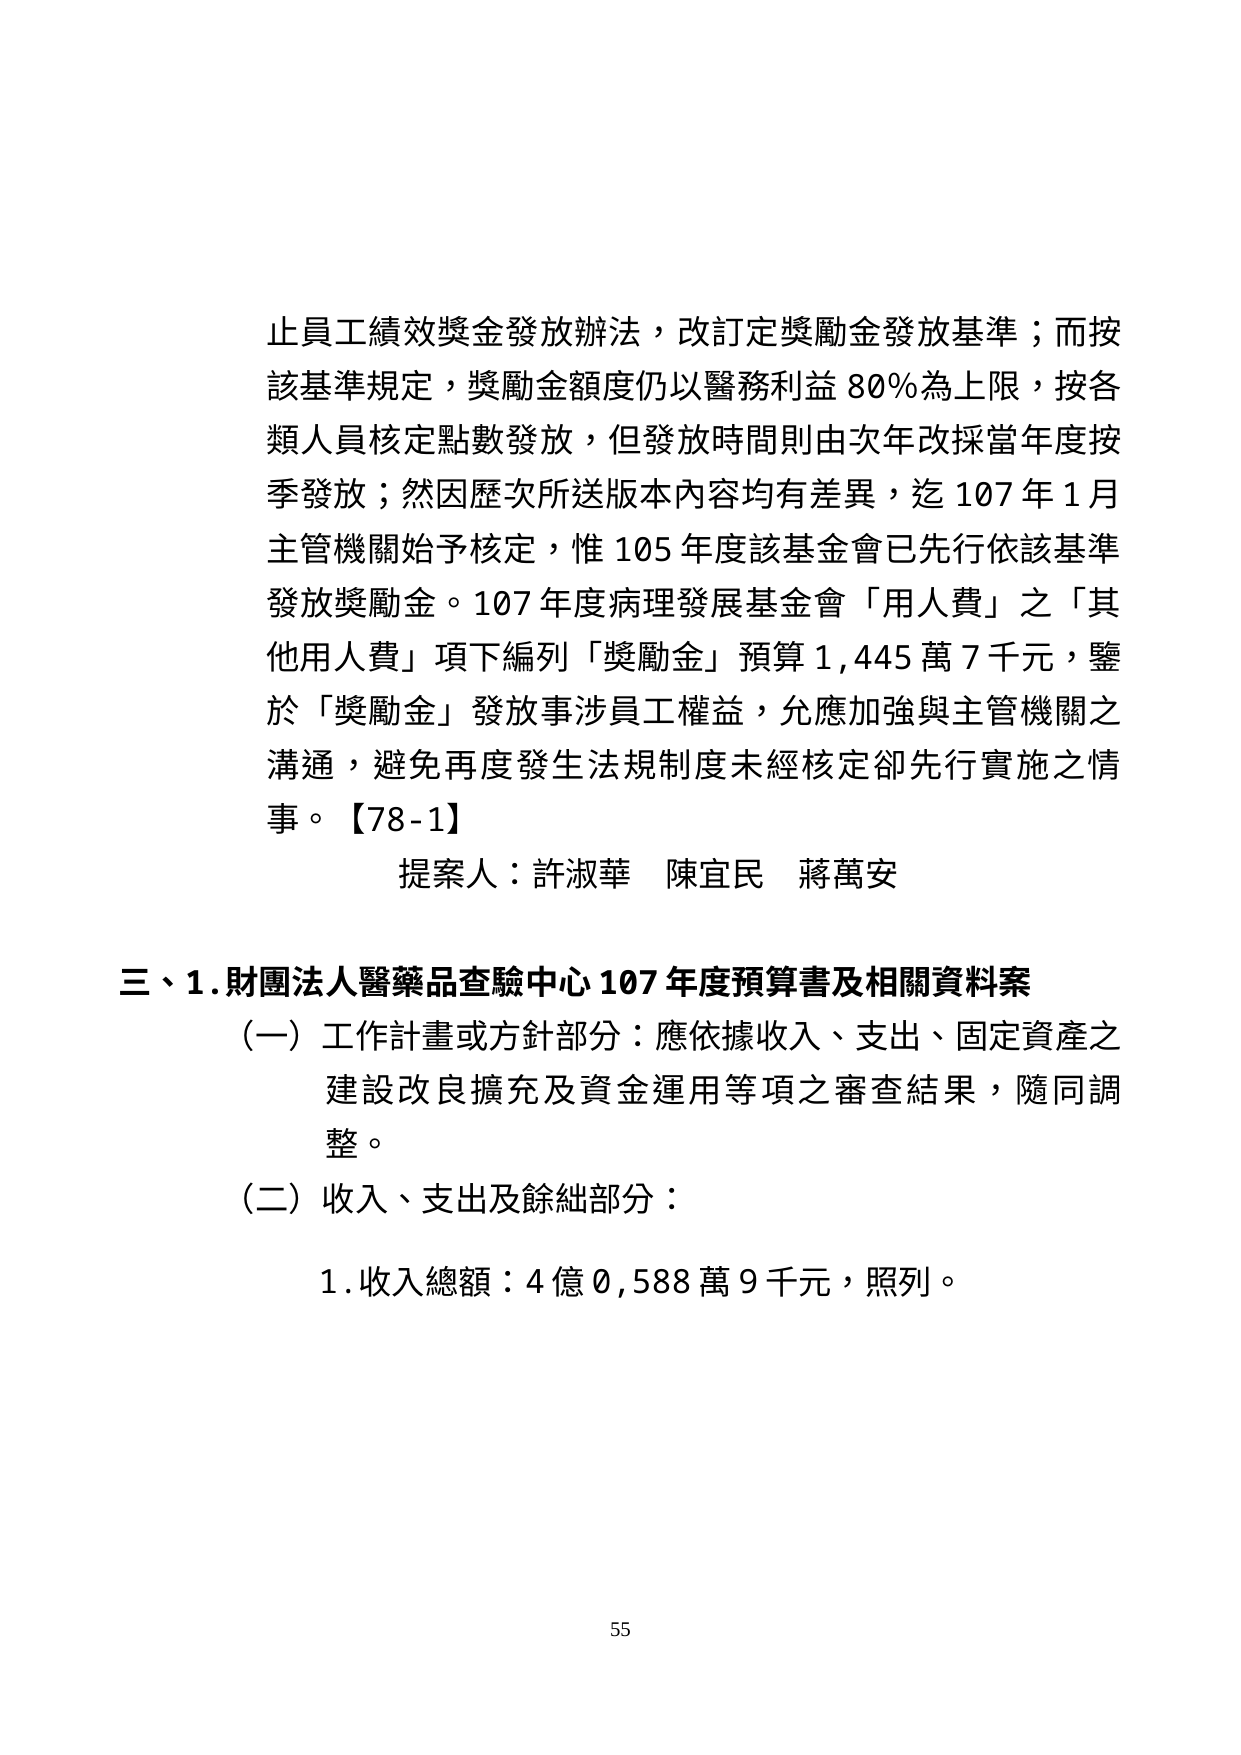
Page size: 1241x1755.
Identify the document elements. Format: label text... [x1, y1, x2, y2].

text 止員工績效獎金發放辦法，改訂定獎勵金發放基準；而按該基準規定，獎勵金額度仍以醫務利益80％為上限，按各類人員核定點數發放，但發放時間則由次年改採當年度按季發放；然因歷次所送版本內容均有差異，迄107年1月主管機關始予核定，惟105年度該基金會已先行依該基準發放奬勵金。107年度病理發展基金會「用人費」之「其他用人費」項下編列「奬勵金」預算1,445萬7千元，鑒於「奬勵金」發放事涉員工權益，允應加強與主管機關之溝通，避免再度發生法規制度未經核定卻先行實施之情事。【78-1】 [266, 301, 1122, 843]
text 1.收入總額：4億0,588萬9千元，照列。 [318, 1238, 1122, 1301]
text 提案人：許淑華 陳宜民 蔣萬安 [325, 843, 1122, 897]
text 三、1.財團法人醫藥品查驗中心107年度預算書及相關資料案 [118, 951, 1122, 1005]
text （二）收入、支出及餘絀部分： [222, 1168, 1122, 1222]
text （一）工作計畫或方針部分：應依據收入、支出、固定資產之建設改良擴充及資金運用等項之審查結果，隨同調整。 [222, 1005, 1122, 1168]
